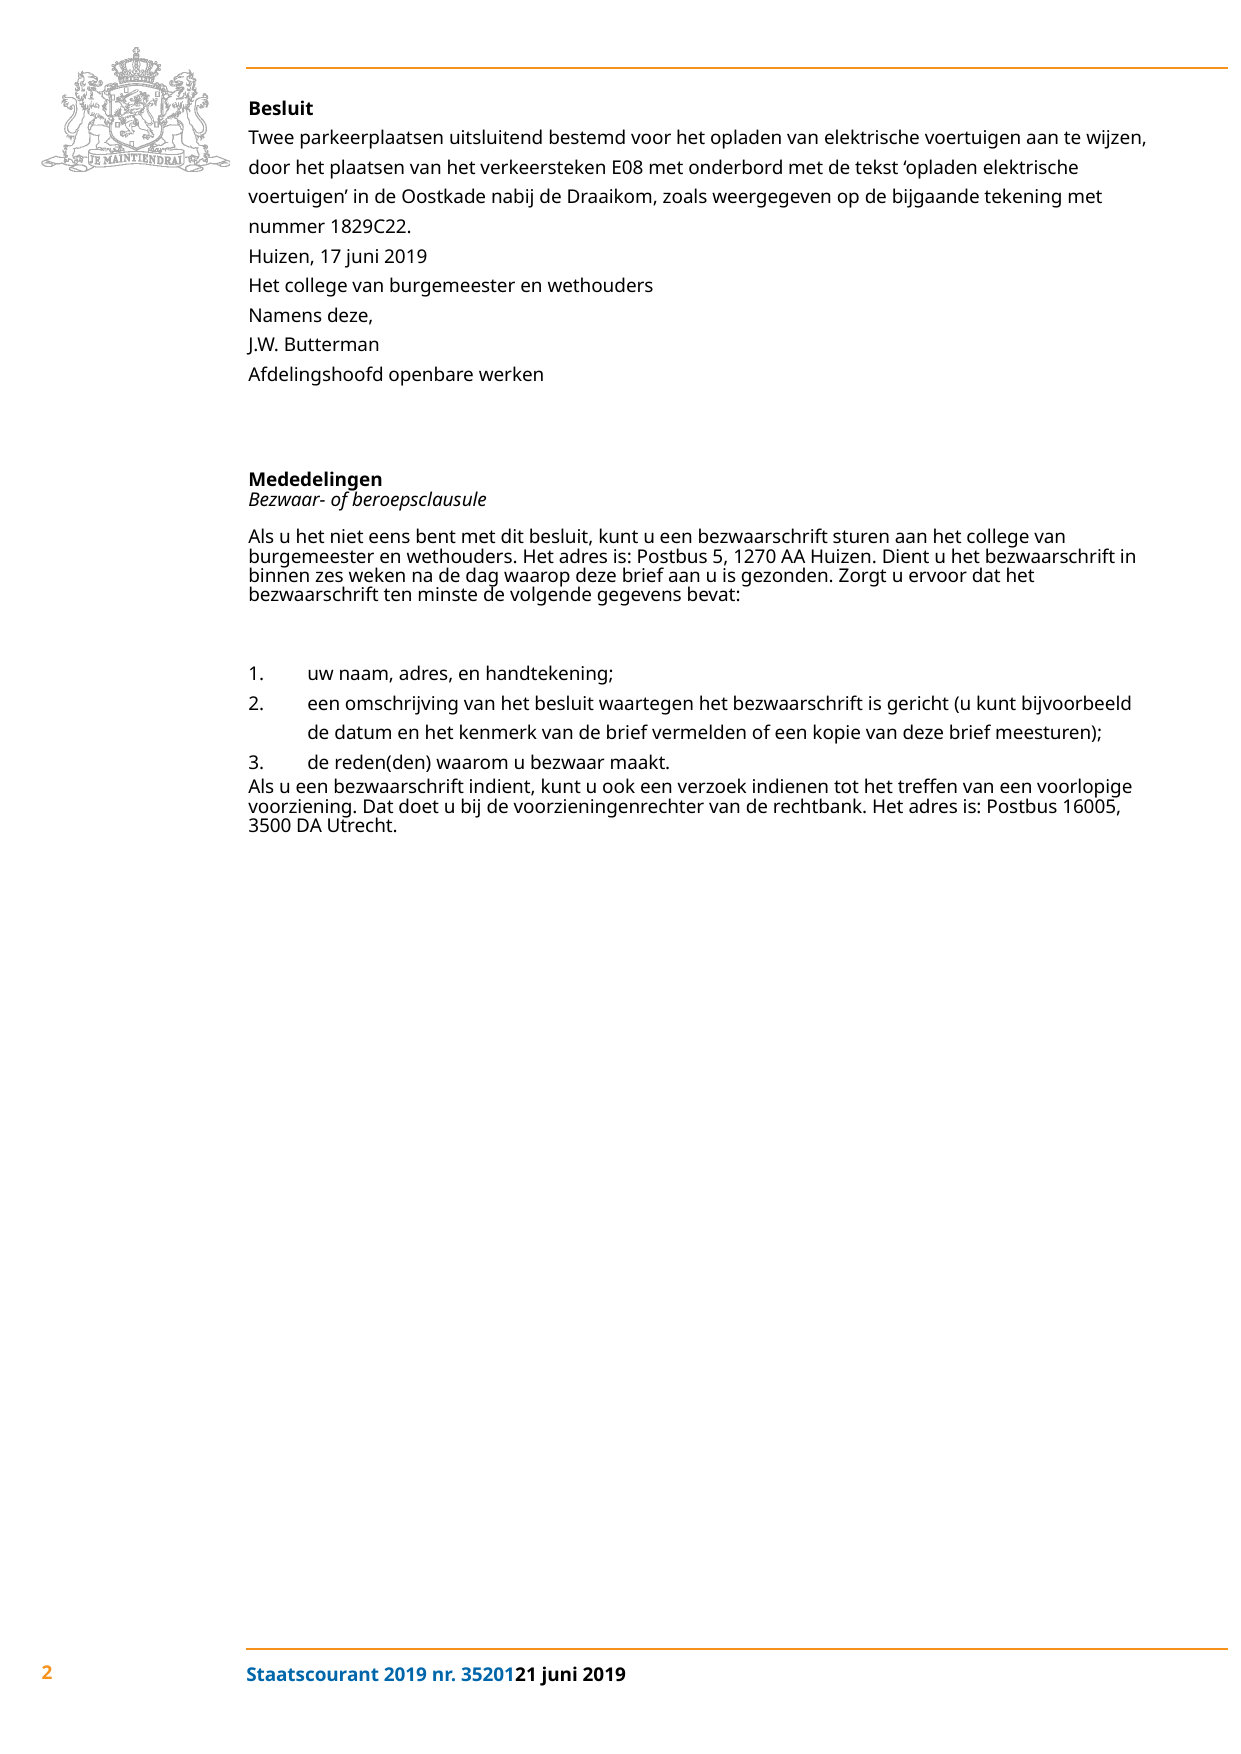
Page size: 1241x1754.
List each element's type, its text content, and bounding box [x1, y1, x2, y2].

list een omschrijving van het besluit waartegen het bezwaarschrift is gericht (u kunt bijvoorbeeld de datum en het kenmerk van de brief vermelden of een kopie van deze brief meesturen); [248, 690, 1152, 745]
text Namens deze, [248, 302, 1152, 328]
text Als u een bezwaarschrift indient, kunt u ook een verzoek indienen tot het treffen van een voorlopige voorziening. Dat doet u bij de voorzieningenrechter van de rechtbank. Het adres is: Postbus 16005, 3500 DA Utrecht. [248, 778, 1152, 836]
text Besluit [248, 95, 1152, 121]
text Bezwaar- of beroepsclausule [248, 491, 1152, 511]
text Twee parkeerplaatsen uitsluitend bestemd voor het opladen van elektrische voertuigen aan te wijzen, door het plaatsen van het verkeersteken E08 met onderbord met de tekst ‘opladen elektrische voertuigen’ in de Oostkade nabij de Draaikom, zoals weergegeven op de bijgaande tekening met nummer 1829C22. [248, 124, 1152, 239]
text Als u het niet eens bent met dit besluit, kunt u een bezwaarschrift sturen aan het college van burgemeester en wethouders. Het adres is: Postbus 5, 1270 AA Huizen. Dient u het bezwaarschrift in binnen zes weken na de dag waarop deze brief aan u is gezonden. Zorgt u ervoor dat het bezwaarschrift ten minste de volgende gegevens bevat: [248, 528, 1152, 606]
text Het college van burgemeester en wethouders [248, 272, 1152, 298]
list uw naam, adres, en handtekening; [248, 660, 1152, 686]
text Mededelingen [248, 466, 1152, 491]
picture [41, 47, 231, 172]
text J.W. Butterman [248, 332, 1152, 357]
text Afdelingshoofd openbare werken [248, 361, 1152, 387]
list de reden(den) waarom u bezwaar maakt. [248, 749, 1152, 775]
text Huizen, 17 juni 2019 [248, 243, 1152, 268]
